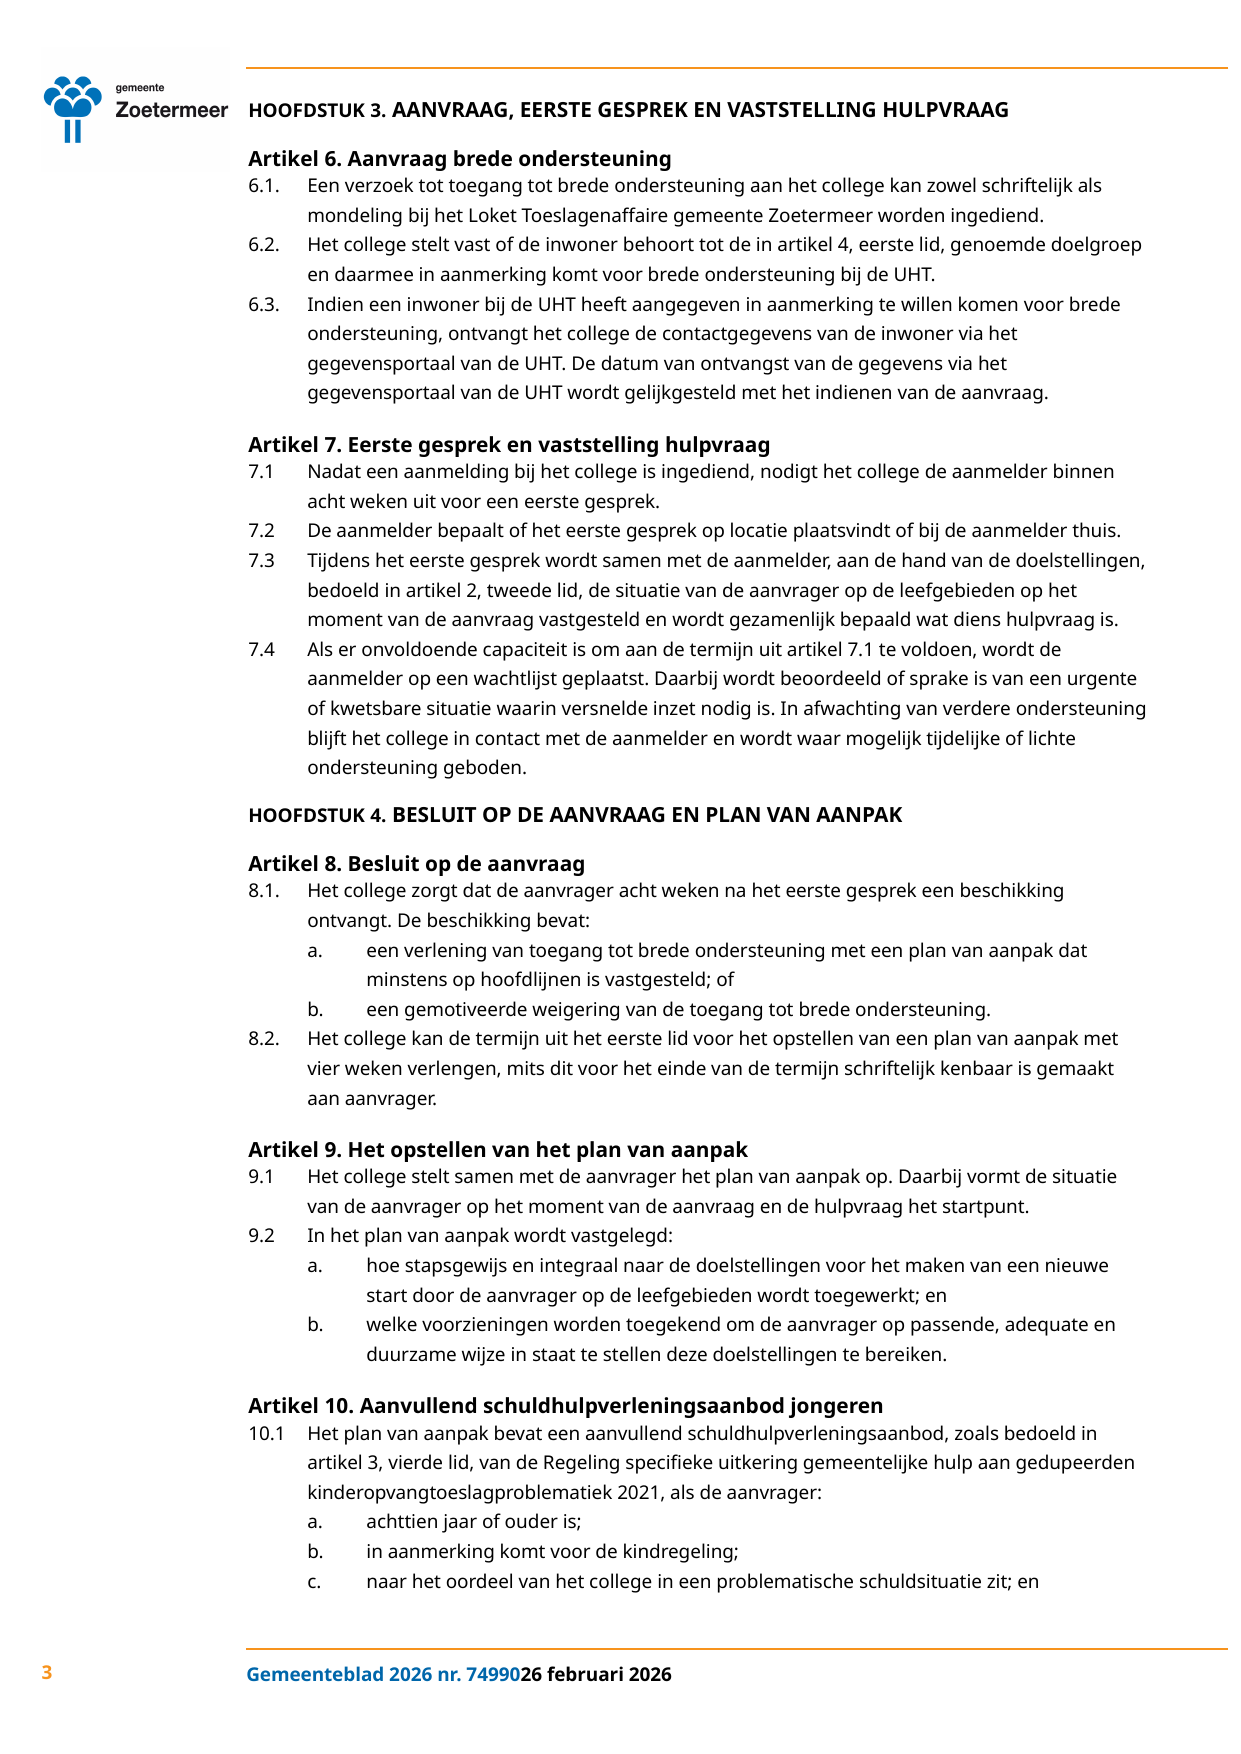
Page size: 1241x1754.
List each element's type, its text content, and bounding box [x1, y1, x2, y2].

list een verlening van toegang tot brede ondersteuning met een plan van aanpak dat minstens op hoofdlijnen is vastgesteld; of [307, 937, 1152, 992]
picture [41, 47, 231, 172]
list Het college kan de termijn uit het eerste lid voor het opstellen van een plan van aanpak met vier weken verlengen, mits dit voor het einde van de termijn schriftelijk kenbaar is gemaakt aan aanvrager. [248, 1026, 1152, 1110]
text HOOFDSTUK 4. BESLUIT OP DE AANVRAAG EN PLAN VAN AANPAK [248, 800, 1152, 828]
list Het plan van aanpak bevat een aanvullend schuldhulpverleningsaanbod, zoals bedoeld in artikel 3, vierde lid, van de Regeling specifieke uitkering gemeentelijke hulp aan gedupeerden kinderopvangtoeslagproblematiek 2021, als de aanvrager: [248, 1420, 1152, 1505]
text Artikel 9. Het opstellen van het plan van aanpak [248, 1135, 1152, 1163]
list Tijdens het eerste gesprek wordt samen met de aanmelder, aan de hand van de doelstellingen, bedoeld in artikel 2, tweede lid, de situatie van de aanvrager op de leefgebieden op het moment van de aanvraag vastgesteld en wordt gezamenlijk bepaald wat diens hulpvraag is. [248, 547, 1152, 632]
list De aanmelder bepaalt of het eerste gesprek op locatie plaatsvindt of bij de aanmelder thuis. [248, 518, 1152, 543]
list welke voorzieningen worden toegekend om de aanvrager op passende, adequate en duurzame wijze in staat te stellen deze doelstellingen te bereiken. [307, 1311, 1152, 1367]
list naar het oordeel van het college in een problematische schuldsituatie zit; en [307, 1568, 1152, 1593]
list Indien een inwoner bij de UHT heeft aangegeven in aanmerking te willen komen voor brede ondersteuning, ontvangt het college de contactgegevens van de inwoner via het gegevensportaal van de UHT. De datum van ontvangst van de gegevens via het gegevensportaal van de UHT wordt gelijkgesteld met het indienen van de aanvraag. [248, 291, 1152, 405]
list Als er onvoldoende capaciteit is om aan de termijn uit artikel 7.1 te voldoen, wordt de aanmelder op een wachtlijst geplaatst. Daarbij wordt beoordeeld of sprake is van een urgente of kwetsbare situatie waarin versnelde inzet nodig is. In afwachting van verdere ondersteuning blijft het college in contact met de aanmelder en wordt waar mogelijk tijdelijke of lichte ondersteuning geboden. [248, 636, 1152, 780]
list in aanmerking komt voor de kindregeling; [307, 1538, 1152, 1564]
text Artikel 6. Aanvraag brede ondersteuning [248, 144, 1152, 172]
text Artikel 8. Besluit op de aanvraag [248, 849, 1152, 878]
list hoe stapsgewijs en integraal naar de doelstellingen voor het maken van een nieuwe start door de aanvrager op de leefgebieden wordt toegewerkt; en [307, 1252, 1152, 1308]
list Het college stelt samen met de aanvrager het plan van aanpak op. Daarbij vormt de situatie van de aanvrager op het moment van de aanvraag en de hulpvraag het startpunt. [248, 1163, 1152, 1219]
list Het college zorgt dat de aanvrager acht weken na het eerste gesprek een beschikking ontvangt. De beschikking bevat: [248, 878, 1152, 933]
text Artikel 10. Aanvullend schuldhulpverleningsaanbod jongeren [248, 1391, 1152, 1420]
text HOOFDSTUK 3. AANVRAAG, EERSTE GESPREK EN VASTSTELLING HULPVRAAG [248, 95, 1152, 123]
list Nadat een aanmelding bij het college is ingediend, nodigt het college de aanmelder binnen acht weken uit voor een eerste gesprek. [248, 458, 1152, 514]
list In het plan van aanpak wordt vastgelegd: [248, 1223, 1152, 1248]
list een gemotiveerde weigering van de toegang tot brede ondersteuning. [307, 996, 1152, 1022]
list Het college stelt vast of de inwoner behoort tot de in artikel 4, eerste lid, genoemde doelgroep en daarmee in aanmerking komt voor brede ondersteuning bij de UHT. [248, 232, 1152, 287]
text Artikel 7. Eerste gesprek en vaststelling hulpvraag [248, 430, 1152, 458]
list achttien jaar of ouder is; [307, 1509, 1152, 1534]
list Een verzoek tot toegang tot brede ondersteuning aan het college kan zowel schriftelijk als mondeling bij het Loket Toeslagenaffaire gemeente Zoetermeer worden ingediend. [248, 172, 1152, 228]
